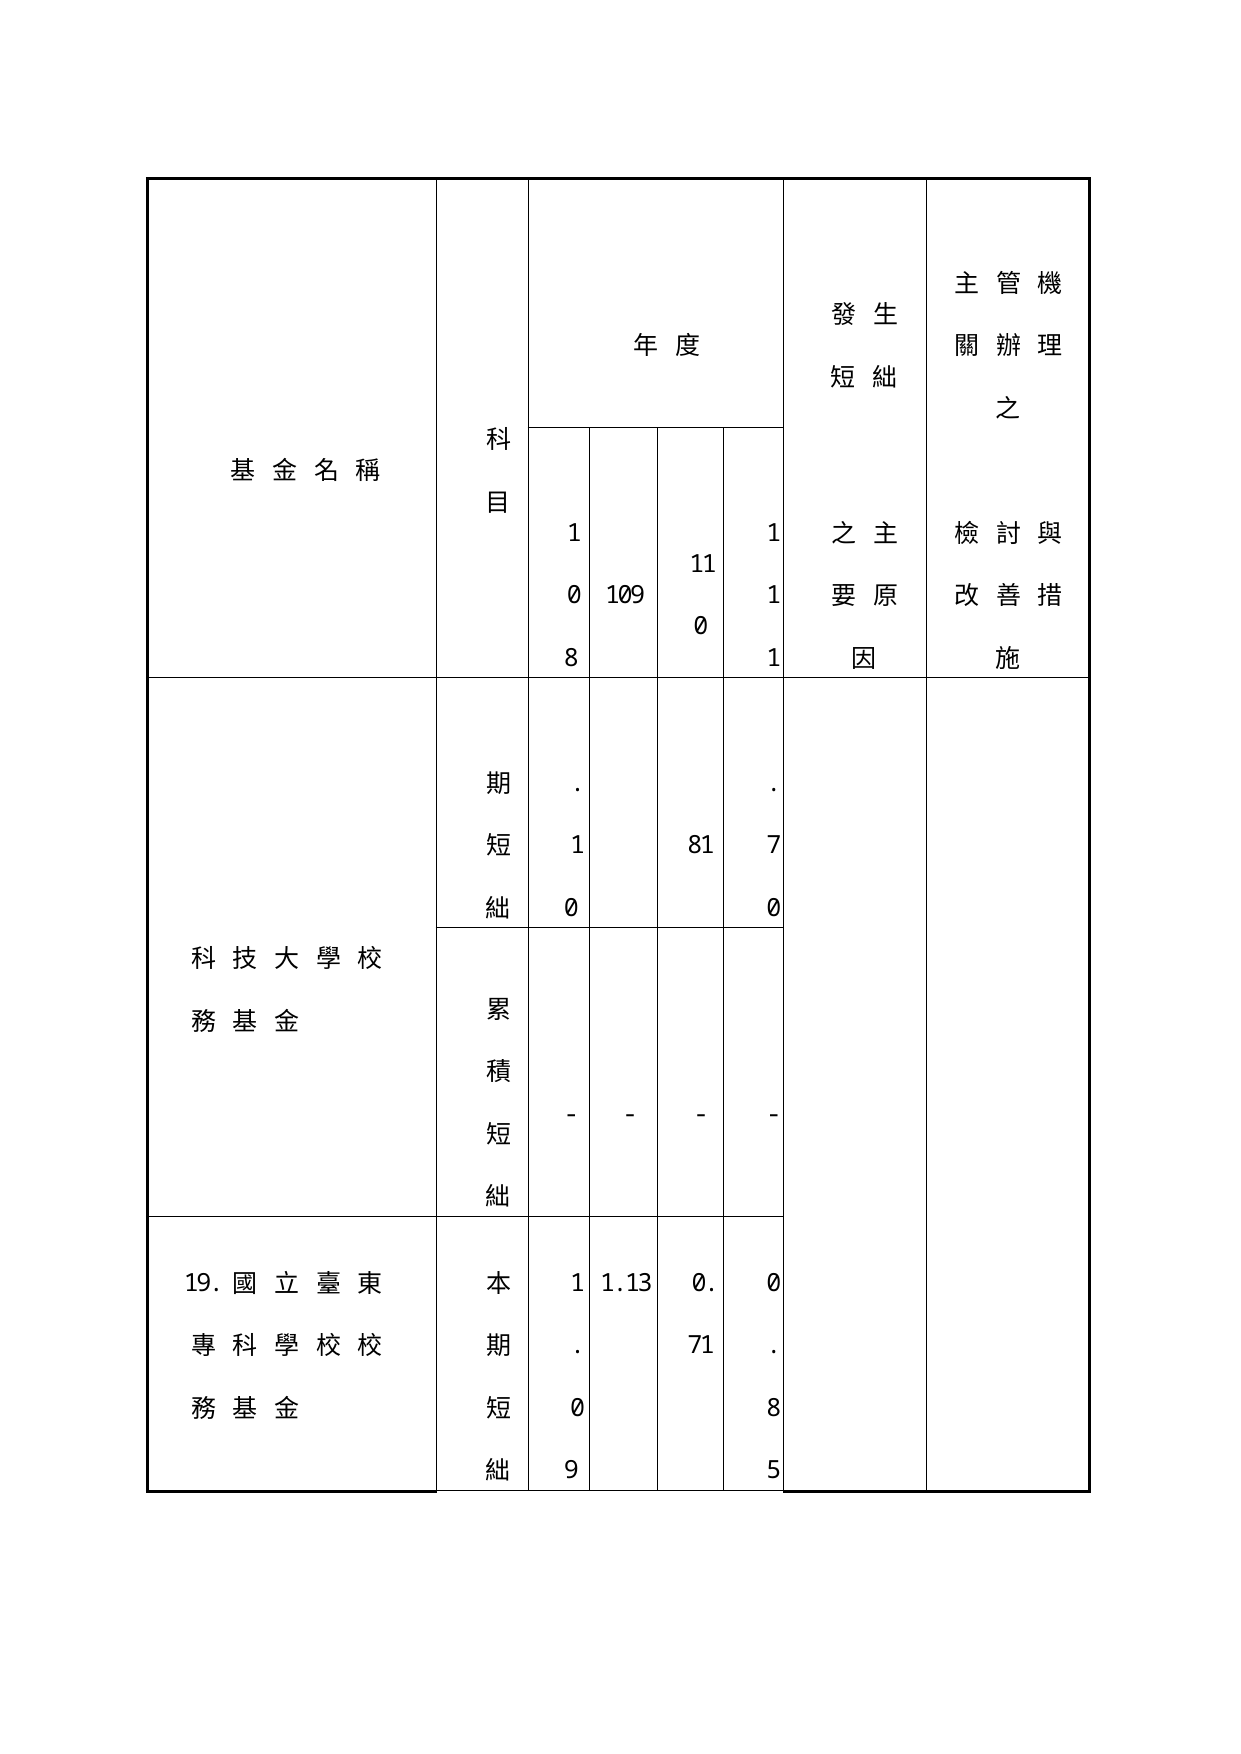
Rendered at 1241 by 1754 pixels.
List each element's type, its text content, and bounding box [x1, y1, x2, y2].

table_cell .10 [529, 678, 589, 927]
table_cell 0.71 [658, 1217, 723, 1490]
table_header 發生短絀 [784, 180, 926, 427]
table_cell 1.13 [590, 1217, 657, 1490]
table_cell 之主要原因 [784, 427, 926, 677]
table_cell 本期短絀 [437, 1217, 528, 1490]
table_cell - [529, 928, 589, 1216]
table_header 科目 [437, 180, 528, 677]
table_cell [590, 678, 657, 927]
table_cell .70 [724, 678, 783, 927]
table_cell 科技大學校務基金 [149, 678, 436, 1216]
table_cell 檢討與改善措施 [927, 427, 1088, 677]
table_cell [927, 678, 1088, 1490]
table_cell - [590, 928, 657, 1216]
table_cell [784, 678, 926, 1490]
table_cell 累積短絀 [437, 928, 528, 1216]
table_cell 109 [590, 428, 657, 677]
table_cell - [724, 928, 783, 1216]
table_header 基金名稱 [149, 180, 436, 677]
table_cell 期短絀 [437, 678, 528, 927]
table_cell 111 [724, 428, 783, 677]
table_cell 1.09 [529, 1217, 589, 1490]
table_header 主管機關辦理之 [927, 180, 1088, 427]
table_cell 110 [658, 428, 723, 677]
table_cell 81 [658, 678, 723, 927]
table_cell 108 [529, 428, 589, 677]
table_cell - [658, 928, 723, 1216]
table_cell 0.85 [724, 1217, 783, 1490]
table_header 年度 [529, 180, 783, 427]
table_cell 19.國立臺東專科學校校務基金 [149, 1217, 436, 1490]
